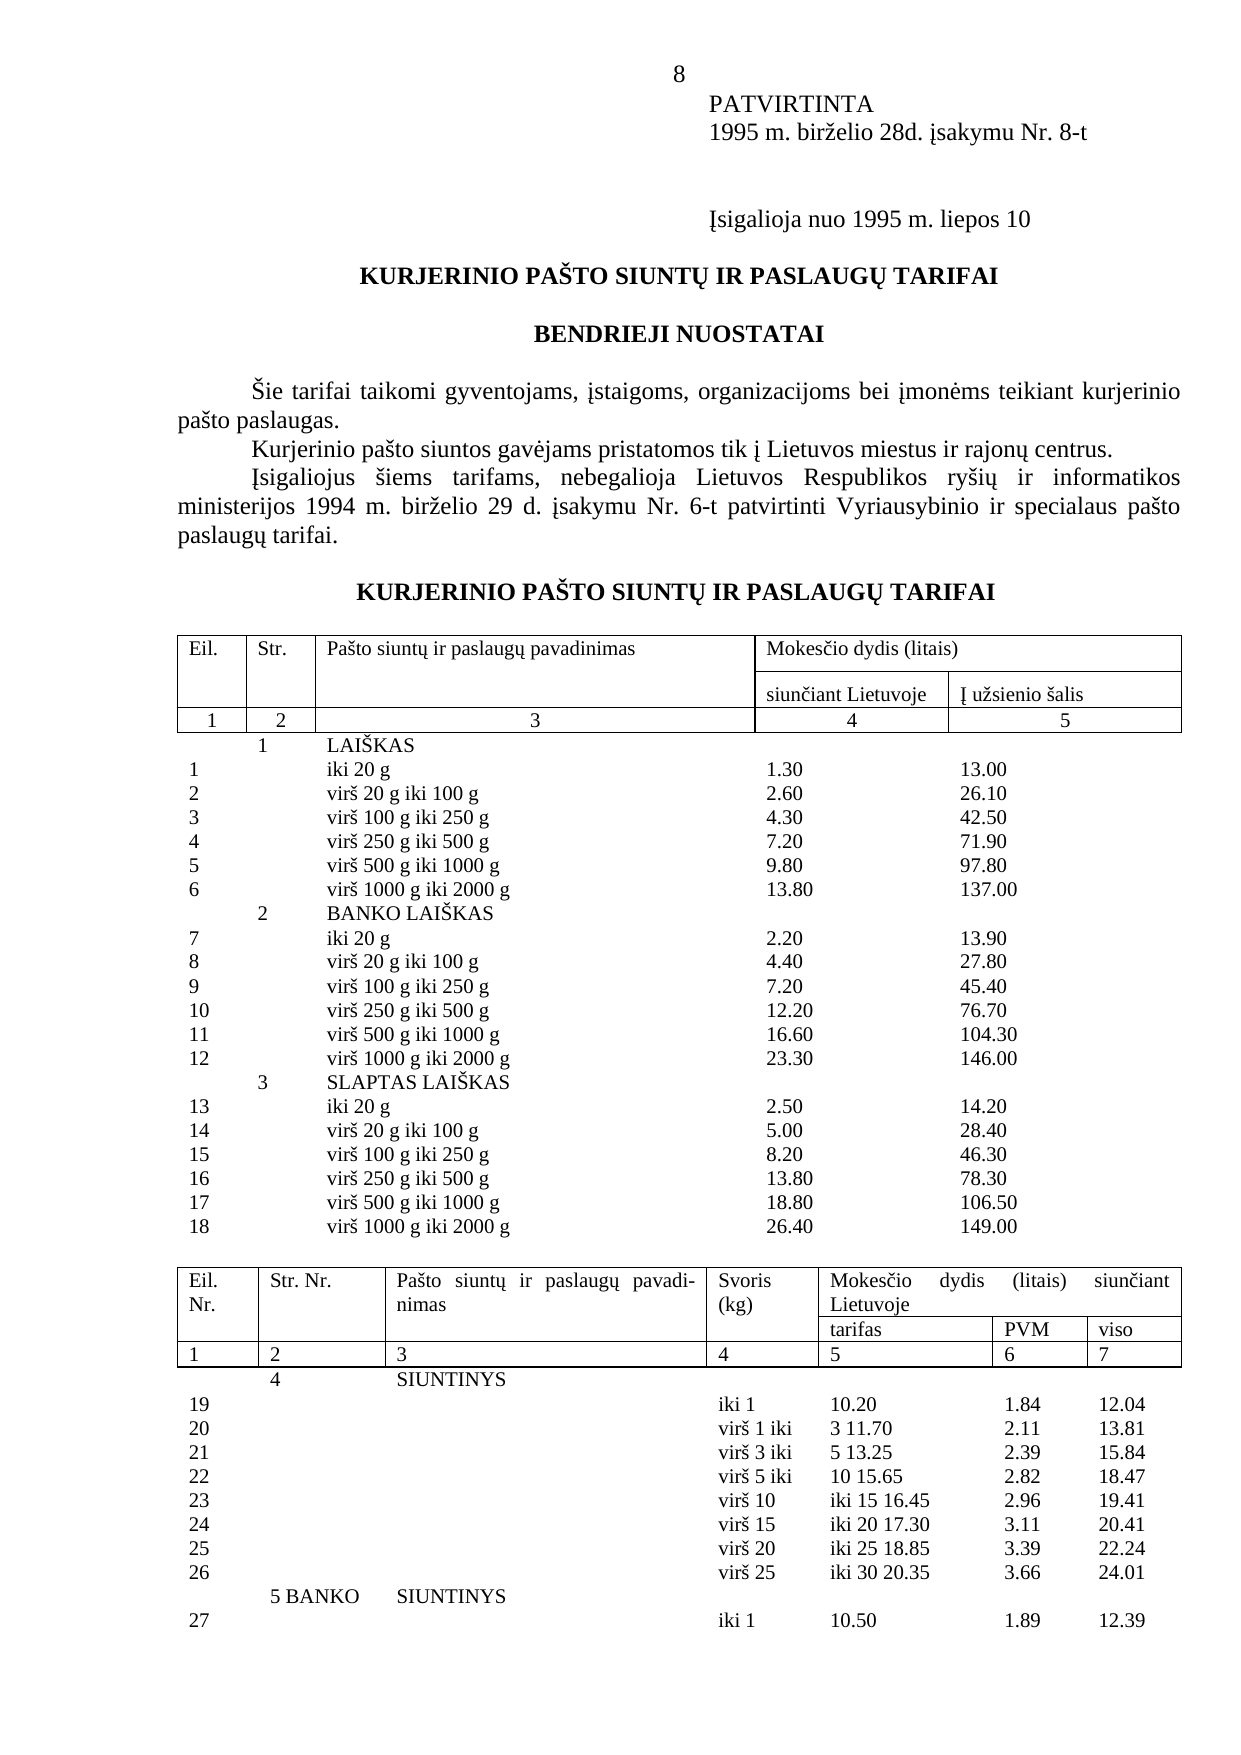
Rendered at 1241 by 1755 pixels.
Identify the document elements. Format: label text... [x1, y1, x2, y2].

table_cell virš 20 g iki 100 g [315, 1118, 755, 1142]
table_cell [707, 1584, 818, 1608]
text KURJERINIO PAŠTO SIUNTŲ IR PASLAUGŲ TARIFAI [177, 261, 1181, 290]
table_cell [819, 1368, 993, 1391]
table_cell 17 [177, 1190, 246, 1214]
table_cell [177, 1070, 246, 1094]
table_cell 19 [177, 1391, 258, 1416]
table_cell 4.30 [755, 805, 949, 829]
table_cell 3 [246, 1070, 315, 1094]
table_cell iki 20 g [315, 757, 755, 781]
table_cell [755, 901, 949, 925]
table_cell [949, 1070, 1181, 1094]
table_cell 2.50 [755, 1094, 949, 1118]
table_cell [385, 1416, 707, 1439]
table_cell 24.01 [1087, 1560, 1181, 1584]
text Bendrieji nuostatai [177, 319, 1181, 347]
table_header Pašto siuntų ir paslaugų pavadi- nimas [386, 1268, 706, 1341]
table_cell iki 1 [707, 1391, 818, 1416]
table_cell [259, 1512, 385, 1536]
table_cell 28.40 [949, 1118, 1181, 1142]
table_cell 2 [177, 781, 246, 805]
table_cell 5.00 [755, 1118, 949, 1142]
table_cell 2.96 [993, 1488, 1087, 1512]
text 1995 m. birželio 28d. įsakymu Nr. 8-t [177, 117, 1181, 146]
table_cell [246, 829, 315, 853]
table_cell [707, 1368, 818, 1391]
table_cell [246, 998, 315, 1022]
table_cell LAIŠKAS [315, 733, 755, 757]
table_cell 4 [756, 708, 948, 732]
table_cell 13.80 [755, 1166, 949, 1190]
table_cell PVM [993, 1317, 1087, 1341]
table_cell 1.30 [755, 757, 949, 781]
table_cell 12.39 [1087, 1608, 1181, 1632]
table_cell virš 1 iki [707, 1416, 818, 1439]
table_cell [177, 1368, 258, 1391]
table_cell [246, 757, 315, 781]
table_cell 3 [177, 805, 246, 829]
table_cell 2 [246, 901, 315, 925]
table_cell [385, 1464, 707, 1488]
table_cell virš 1000 g iki 2000 g [315, 877, 755, 901]
table_cell 137.00 [949, 877, 1181, 901]
table_header Pašto siuntų ir paslaugų pavadinimas [316, 636, 754, 707]
table_cell virš 100 g iki 250 g [315, 974, 755, 998]
table_cell 46.30 [949, 1142, 1181, 1166]
table_cell 1 [178, 708, 246, 732]
table_cell 13.81 [1087, 1416, 1181, 1439]
table_cell [246, 853, 315, 877]
table_cell [246, 781, 315, 805]
table_cell [246, 1094, 315, 1118]
table_cell 3 11.70 [819, 1416, 993, 1439]
table_cell [385, 1536, 707, 1560]
table_cell virš 500 g iki 1000 g [315, 853, 755, 877]
table_cell 5 [177, 853, 246, 877]
table_cell 8.20 [755, 1142, 949, 1166]
table_cell 8 [177, 950, 246, 973]
table_cell [259, 1391, 385, 1416]
table_cell [259, 1560, 385, 1584]
table_cell 26.10 [949, 781, 1181, 805]
table_cell 3.11 [993, 1512, 1087, 1536]
table_cell [259, 1488, 385, 1512]
table_cell 2.82 [993, 1464, 1087, 1488]
table_cell [246, 1214, 315, 1238]
table_cell [385, 1488, 707, 1512]
table_cell 27 [177, 1608, 258, 1632]
table_cell 14.20 [949, 1094, 1181, 1118]
table_header Str. Nr. [259, 1268, 385, 1341]
table_cell virš 500 g iki 1000 g [315, 1022, 755, 1046]
table_cell 26 [177, 1560, 258, 1584]
table_cell 78.30 [949, 1166, 1181, 1190]
table_cell 71.90 [949, 829, 1181, 853]
table_cell 7.20 [755, 829, 949, 853]
table_cell 14 [177, 1118, 246, 1142]
table_cell 12.04 [1087, 1391, 1181, 1416]
table_cell [246, 1022, 315, 1046]
table_cell [177, 901, 246, 925]
table_cell 16.60 [755, 1022, 949, 1046]
table_cell [246, 1046, 315, 1070]
table_cell [246, 877, 315, 901]
table_cell [259, 1416, 385, 1439]
table_cell 1 [178, 1342, 258, 1366]
table_header Mokesčio dydis (litais) siunčiant Lietuvoje [819, 1268, 1181, 1316]
table_cell 106.50 [949, 1190, 1181, 1214]
text KURJERINIO PAŠTO SIUNTŲ IR PASLAUGŲ TARIFAI [177, 577, 1181, 606]
table_cell 2 [259, 1342, 385, 1366]
table_cell [385, 1608, 707, 1632]
table_cell virš 1000 g iki 2000 g [315, 1214, 755, 1238]
table_cell 10.50 [819, 1608, 993, 1632]
table_cell [949, 733, 1181, 757]
table_cell iki 20 17.30 [819, 1512, 993, 1536]
table_cell 24 [177, 1512, 258, 1536]
text Šie tarifai taikomi gyventojams, įstaigoms, organizacijoms bei įmonėms teikiant kurjerinio pašto paslaugas. [177, 376, 1181, 434]
table_header Mokesčio dydis (litais) [756, 636, 1181, 671]
table_cell iki 20 g [315, 1094, 755, 1118]
table_cell 18 [177, 1214, 246, 1238]
table_cell [755, 733, 949, 757]
table_cell 20 [177, 1416, 258, 1439]
table_cell 23 [177, 1488, 258, 1512]
table_cell [177, 733, 246, 757]
table_cell 1.89 [993, 1608, 1087, 1632]
table_cell [177, 1584, 258, 1608]
table_header Eil. Nr. [178, 1268, 258, 1341]
table_cell 3 [386, 1342, 706, 1366]
table_cell 76.70 [949, 998, 1181, 1022]
table_cell viso [1088, 1317, 1181, 1341]
table_cell 5 BANKO [259, 1584, 385, 1608]
table_cell [246, 925, 315, 949]
text PATVIRTINTA [709, 89, 1181, 117]
table_cell 18.80 [755, 1190, 949, 1214]
table_cell [259, 1464, 385, 1488]
table_header Str. [247, 636, 315, 707]
table_cell [755, 1070, 949, 1094]
table_cell 6 [177, 877, 246, 901]
table_cell 4 [177, 829, 246, 853]
table_cell 5 [819, 1342, 992, 1366]
table_cell 7.20 [755, 974, 949, 998]
table_cell virš 500 g iki 1000 g [315, 1190, 755, 1214]
table_cell iki 15 16.45 [819, 1488, 993, 1512]
table_cell 10 [177, 998, 246, 1022]
table_cell 5 [949, 708, 1181, 732]
table_cell 11 [177, 1022, 246, 1046]
table_cell [246, 950, 315, 973]
table_cell 104.30 [949, 1022, 1181, 1046]
table_cell [246, 1166, 315, 1190]
table_cell 2.39 [993, 1440, 1087, 1464]
table_cell 1 [177, 757, 246, 781]
table_cell [1087, 1368, 1181, 1391]
table_cell 12 [177, 1046, 246, 1070]
table_cell virš 20 g iki 100 g [315, 950, 755, 973]
table_cell 26.40 [755, 1214, 949, 1238]
table_cell virš 20 [707, 1536, 818, 1560]
table_cell virš 250 g iki 500 g [315, 829, 755, 853]
table_cell tarifas [819, 1317, 992, 1341]
text Įsigalioja nuo 1995 m. liepos 10 [177, 204, 1181, 232]
table_cell [819, 1584, 993, 1608]
table_cell 22 [177, 1464, 258, 1488]
table_cell iki 30 20.35 [819, 1560, 993, 1584]
table_cell [1087, 1584, 1181, 1608]
table_cell iki 20 g [315, 925, 755, 949]
table_cell [259, 1608, 385, 1632]
table_cell SIUNTINYS [385, 1368, 707, 1391]
text Įsigaliojus šiems tarifams, nebegalioja Lietuvos Respublikos ryšių ir informatikos ministerijos 1994 m. birželio 29 d. įsakymu Nr. 6-t patvirtinti Vyriausybinio ir specialaus pašto paslaugų tarifai. [177, 462, 1181, 549]
table_cell 13.00 [949, 757, 1181, 781]
table_cell [385, 1391, 707, 1416]
table_cell [246, 1190, 315, 1214]
table_cell 15.84 [1087, 1440, 1181, 1464]
table_cell 1 [246, 733, 315, 757]
table_cell [385, 1440, 707, 1464]
table_cell 19.41 [1087, 1488, 1181, 1512]
table_cell 3.39 [993, 1536, 1087, 1560]
table_cell [993, 1584, 1087, 1608]
table_cell 23.30 [755, 1046, 949, 1070]
table_cell 3.66 [993, 1560, 1087, 1584]
table_cell 9 [177, 974, 246, 998]
table_cell virš 15 [707, 1512, 818, 1536]
table_cell [246, 1142, 315, 1166]
table_cell [259, 1536, 385, 1560]
table_cell 13.90 [949, 925, 1181, 949]
table_cell 42.50 [949, 805, 1181, 829]
table_cell virš 20 g iki 100 g [315, 781, 755, 805]
table_cell 10 15.65 [819, 1464, 993, 1488]
table_cell 22.24 [1087, 1536, 1181, 1560]
table_header Eil. [178, 636, 246, 707]
table_cell 4.40 [755, 950, 949, 973]
table_cell 13 [177, 1094, 246, 1118]
table_cell Į užsienio šalis [949, 672, 1181, 707]
table_cell virš 3 iki [707, 1440, 818, 1464]
table_cell [385, 1512, 707, 1536]
table_cell 18.47 [1087, 1464, 1181, 1488]
text Kurjerinio pašto siuntos gavėjams pristatomos tik į Lietuvos miestus ir rajonų centrus. [177, 434, 1181, 462]
table_cell SIUNTINYS [385, 1584, 707, 1608]
table_cell BANKO LAIŠKAS [315, 901, 755, 925]
table_cell 4 [707, 1342, 818, 1366]
table_cell [246, 805, 315, 829]
table_cell siunčiant Lietuvoje [756, 672, 948, 707]
table_cell virš 10 [707, 1488, 818, 1512]
table_cell 2.60 [755, 781, 949, 805]
table_cell virš 25 [707, 1560, 818, 1584]
table_cell 2.11 [993, 1416, 1087, 1439]
table_cell SLAPTAS LAIŠKAS [315, 1070, 755, 1094]
table_cell virš 250 g iki 500 g [315, 1166, 755, 1190]
table_cell 2 [247, 708, 315, 732]
table_cell 12.20 [755, 998, 949, 1022]
table_cell 6 [993, 1342, 1087, 1366]
table_cell [259, 1440, 385, 1464]
table_cell 2.20 [755, 925, 949, 949]
table_cell [385, 1560, 707, 1584]
table_cell 10.20 [819, 1391, 993, 1416]
table_cell 13.80 [755, 877, 949, 901]
table_cell 21 [177, 1440, 258, 1464]
table_cell 15 [177, 1142, 246, 1166]
table_cell 3 [316, 708, 754, 732]
table_cell [246, 974, 315, 998]
table_cell virš 250 g iki 500 g [315, 998, 755, 1022]
table_cell 146.00 [949, 1046, 1181, 1070]
table_cell 16 [177, 1166, 246, 1190]
table_cell [949, 901, 1181, 925]
table_cell 149.00 [949, 1214, 1181, 1238]
table_cell 7 [177, 925, 246, 949]
table_cell 1.84 [993, 1391, 1087, 1416]
table_cell 4 [259, 1368, 385, 1391]
table_cell [993, 1368, 1087, 1391]
table_cell 9.80 [755, 853, 949, 877]
table_cell iki 1 [707, 1608, 818, 1632]
table_cell virš 5 iki [707, 1464, 818, 1488]
table_cell 7 [1088, 1342, 1181, 1366]
table_cell 45.40 [949, 974, 1181, 998]
table_cell virš 1000 g iki 2000 g [315, 1046, 755, 1070]
table_cell iki 25 18.85 [819, 1536, 993, 1560]
table_cell 27.80 [949, 950, 1181, 973]
table_header Svoris (kg) [707, 1268, 818, 1341]
table_cell 97.80 [949, 853, 1181, 877]
table_cell 25 [177, 1536, 258, 1560]
table_cell 5 13.25 [819, 1440, 993, 1464]
table_cell 20.41 [1087, 1512, 1181, 1536]
table_cell virš 100 g iki 250 g [315, 1142, 755, 1166]
table_cell [246, 1118, 315, 1142]
table_cell virš 100 g iki 250 g [315, 805, 755, 829]
